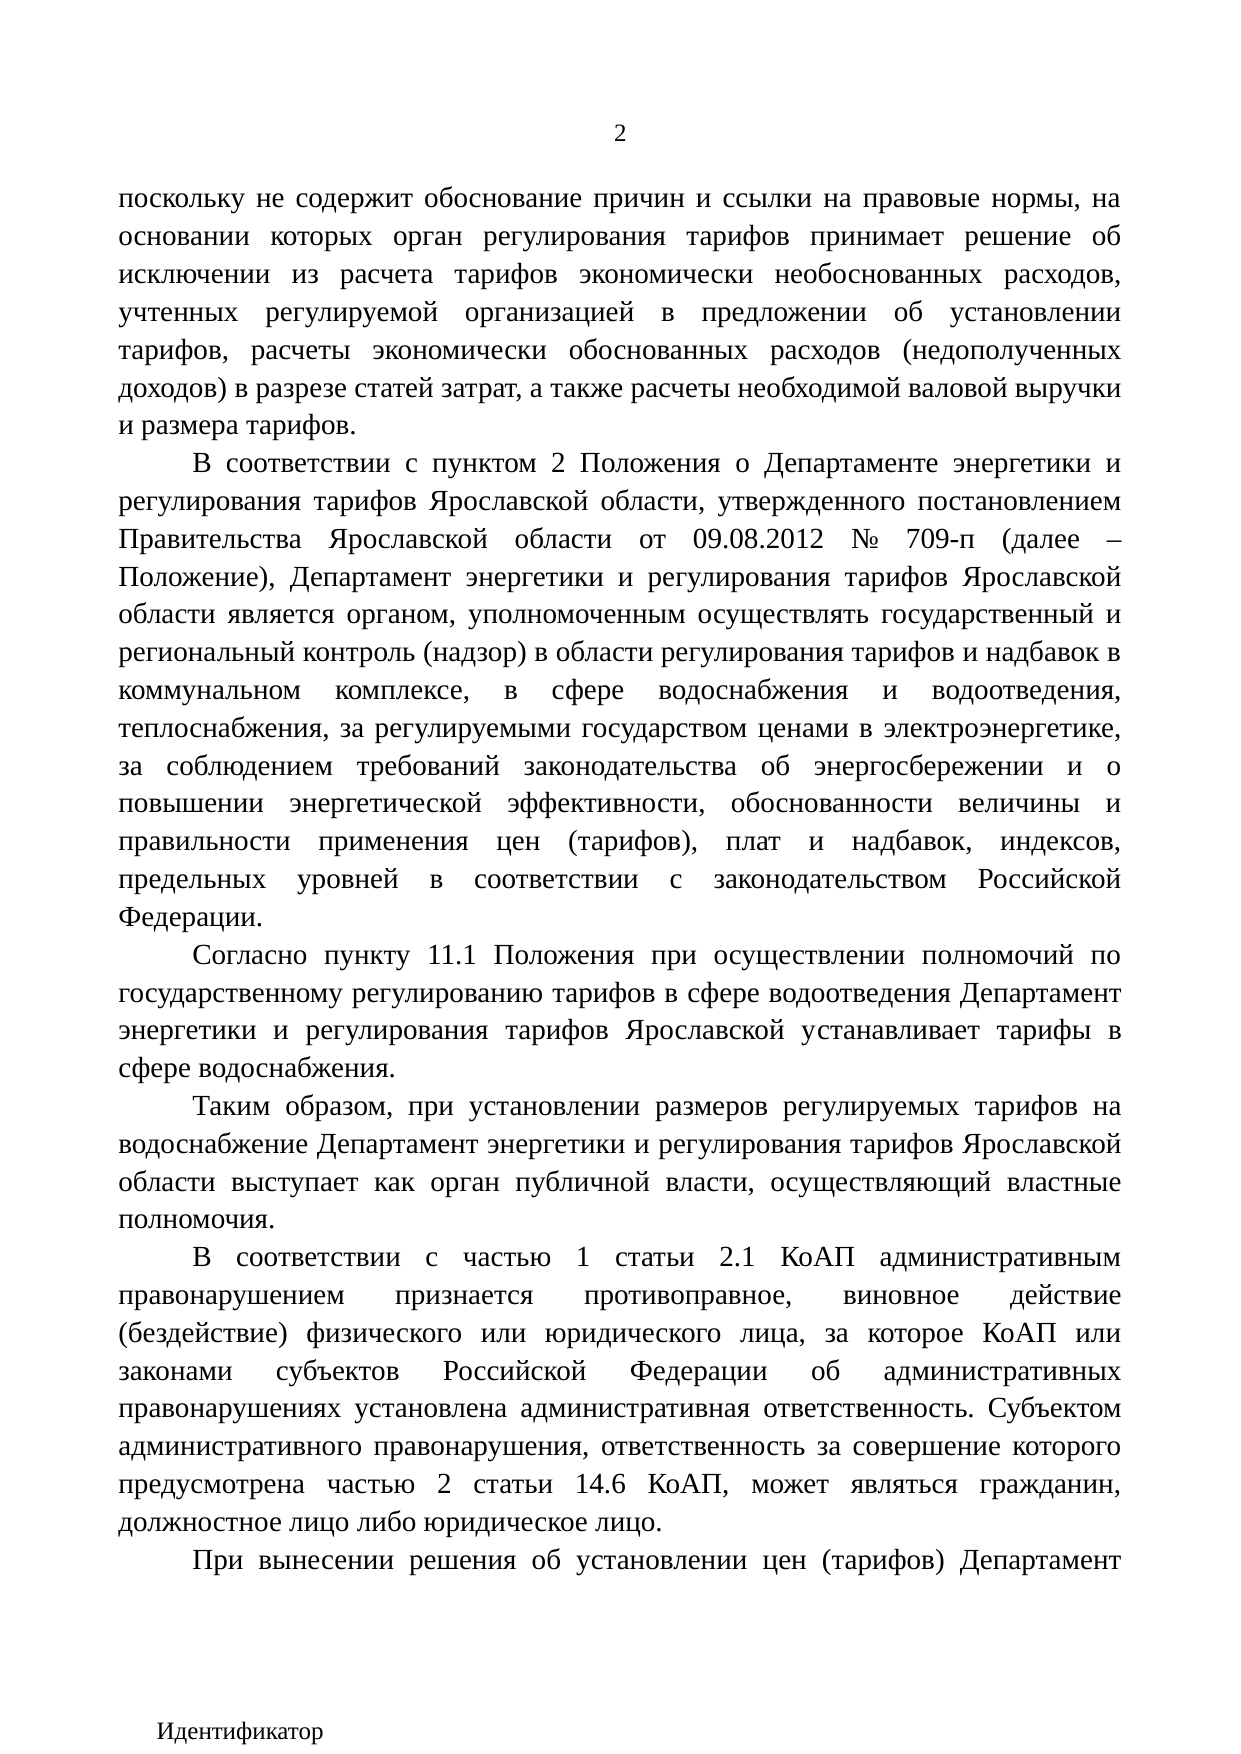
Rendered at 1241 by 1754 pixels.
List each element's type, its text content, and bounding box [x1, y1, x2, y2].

text Таким образом, при установлении размеров регулируемых тарифов на водоснабжение Департамент энергетики и регулирования тарифов Ярославской области выступает как орган публичной власти, осуществляющий властные полномочия. [118, 1084, 1122, 1235]
text При вынесении решения об установлении цен (тарифов) Департамент [118, 1538, 1122, 1575]
text В соответствии с пунктом 2 Положения о Департаменте энергетики и регулирования тарифов Ярославской области, утвержденного постановлением Правительства Ярославской области от 09.08.2012 № 709-п (далее – Положение), Департамент энергетики и регулирования тарифов Ярославской области является органом, уполномоченным осуществлять государственный и региональный контроль (надзор) в области регулирования тарифов и надбавок в коммунальном комплексе, в сфере водоснабжения и водоотведения, теплоснабжения, за регулируемыми государством ценами в электроэнергетике, за соблюдением требований законодательства об энергосбережении и о повышении энергетической эффективности, обоснованности величины и правильности применения цен (тарифов), плат и надбавок, индексов, предельных уровней в соответствии с законодательством Российской Федерации. [118, 441, 1122, 933]
text В соответствии с частью 1 статьи 2.1 КоАП административным правонарушением признается противоправное, виновное действие (бездействие) физического или юридического лица, за которое КоАП или законами субъектов Российской Федерации об административных правонарушениях установлена административная ответственность. Субъектом административного правонарушения, ответственность за совершение которого предусмотрена частью 2 статьи 14.6 КоАП, может являться гражданин, должностное лицо либо юридическое лицо. [118, 1235, 1122, 1538]
text Согласно пункту 11.1 Положения при осуществлении полномочий по государственному регулированию тарифов в сфере водоотведения Департамент энергетики и регулирования тарифов Ярославской устанавливает тарифы в сфере водоснабжения. [118, 933, 1122, 1084]
text поскольку не содержит обоснование причин и ссылки на правовые нормы, на основании которых орган регулирования тарифов принимает решение об исключении из расчета тарифов экономически необоснованных расходов, учтенных регулируемой организацией в предложении об установлении тарифов, расчеты экономически обоснованных расходов (недополученных доходов) в разрезе статей затрат, а также расчеты необходимой валовой выручки и размера тарифов. [118, 176, 1122, 441]
